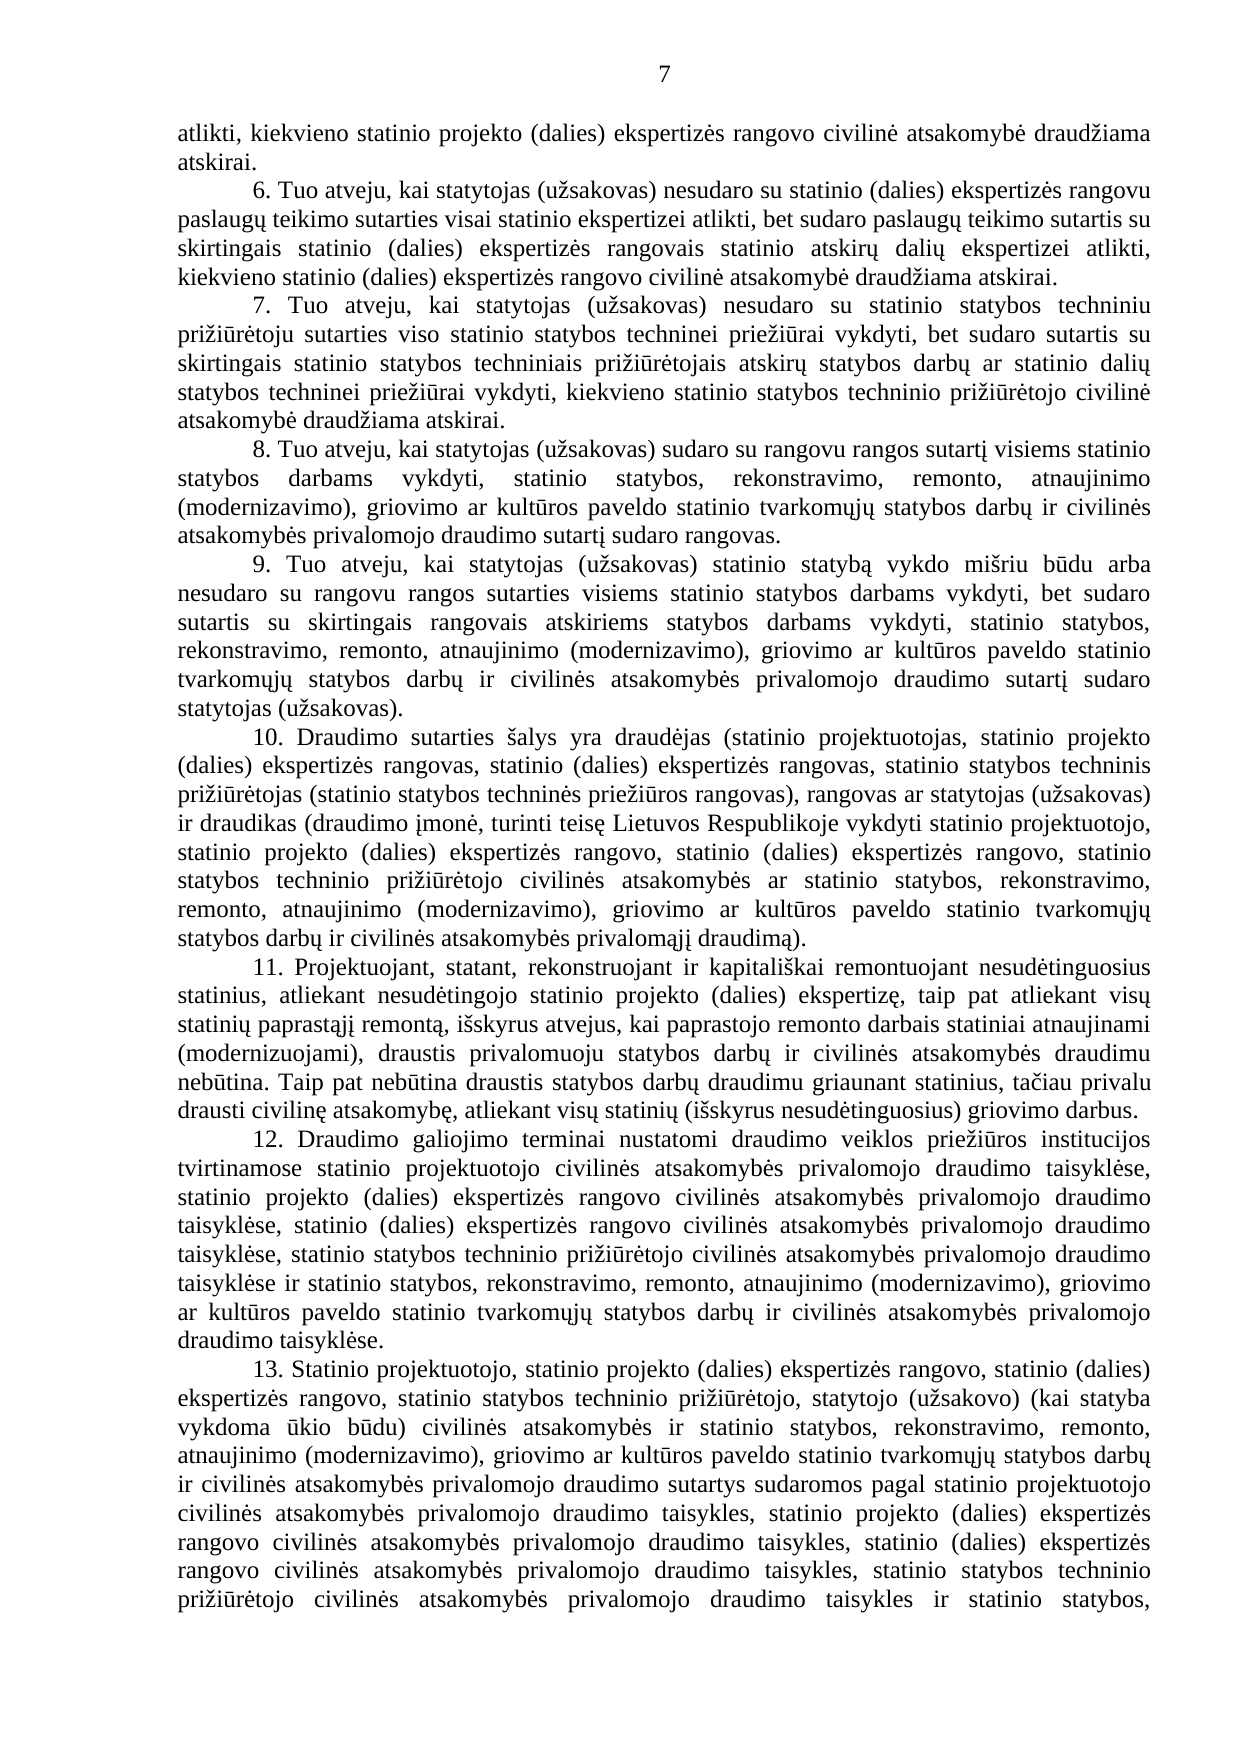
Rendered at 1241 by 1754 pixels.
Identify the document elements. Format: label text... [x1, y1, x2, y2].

text 8. Tuo atveju, kai statytojas (užsakovas) sudaro su rangovu rangos sutartį visiems statinio statybos darbams vykdyti, statinio statybos, rekonstravimo, remonto, atnaujinimo (modernizavimo), griovimo ar kultūros paveldo statinio tvarkomųjų statybos darbų ir civilinės atsakomybės privalomojo draudimo sutartį sudaro rangovas. [177, 434, 1152, 549]
text 10. Draudimo sutarties šalys yra draudėjas (statinio projektuotojas, statinio projekto (dalies) ekspertizės rangovas, statinio (dalies) ekspertizės rangovas, statinio statybos techninis prižiūrėtojas (statinio statybos techninės priežiūros rangovas), rangovas ar statytojas (užsakovas) ir draudikas (draudimo įmonė, turinti teisę Lietuvos Respublikoje vykdyti statinio projektuotojo, statinio projekto (dalies) ekspertizės rangovo, statinio (dalies) ekspertizės rangovo, statinio statybos techninio prižiūrėtojo civilinės atsakomybės ar statinio statybos, rekonstravimo, remonto, atnaujinimo (modernizavimo), griovimo ar kultūros paveldo statinio tvarkomųjų statybos darbų ir civilinės atsakomybės privalomąjį draudimą). [177, 722, 1152, 952]
text 13. Statinio projektuotojo, statinio projekto (dalies) ekspertizės rangovo, statinio (dalies) ekspertizės rangovo, statinio statybos techninio prižiūrėtojo, statytojo (užsakovo) (kai statyba vykdoma ūkio būdu) civilinės atsakomybės ir statinio statybos, rekonstravimo, remonto, atnaujinimo (modernizavimo), griovimo ar kultūros paveldo statinio tvarkomųjų statybos darbų ir civilinės atsakomybės privalomojo draudimo sutartys sudaromos pagal statinio projektuotojo civilinės atsakomybės privalomojo draudimo taisykles, statinio projekto (dalies) ekspertizės rangovo civilinės atsakomybės privalomojo draudimo taisykles, statinio (dalies) ekspertizės rangovo civilinės atsakomybės privalomojo draudimo taisykles, statinio statybos techninio prižiūrėtojo civilinės atsakomybės privalomojo draudimo taisykles ir statinio statybos, [177, 1354, 1152, 1613]
text atlikti, kiekvieno statinio projekto (dalies) ekspertizės rangovo civilinė atsakomybė draudžiama atskirai. [177, 118, 1152, 176]
text 9. Tuo atveju, kai statytojas (užsakovas) statinio statybą vykdo mišriu būdu arba nesudaro su rangovu rangos sutarties visiems statinio statybos darbams vykdyti, bet sudaro sutartis su skirtingais rangovais atskiriems statybos darbams vykdyti, statinio statybos, rekonstravimo, remonto, atnaujinimo (modernizavimo), griovimo ar kultūros paveldo statinio tvarkomųjų statybos darbų ir civilinės atsakomybės privalomojo draudimo sutartį sudaro statytojas (užsakovas). [177, 549, 1152, 722]
text 6. Tuo atveju, kai statytojas (užsakovas) nesudaro su statinio (dalies) ekspertizės rangovu paslaugų teikimo sutarties visai statinio ekspertizei atlikti, bet sudaro paslaugų teikimo sutartis su skirtingais statinio (dalies) ekspertizės rangovais statinio atskirų dalių ekspertizei atlikti, kiekvieno statinio (dalies) ekspertizės rangovo civilinė atsakomybė draudžiama atskirai. [177, 176, 1152, 291]
text 7. Tuo atveju, kai statytojas (užsakovas) nesudaro su statinio statybos techniniu prižiūrėtoju sutarties viso statinio statybos techninei priežiūrai vykdyti, bet sudaro sutartis su skirtingais statinio statybos techniniais prižiūrėtojais atskirų statybos darbų ar statinio dalių statybos techninei priežiūrai vykdyti, kiekvieno statinio statybos techninio prižiūrėtojo civilinė atsakomybė draudžiama atskirai. [177, 291, 1152, 434]
text 11. Projektuojant, statant, rekonstruojant ir kapitališkai remontuojant nesudėtinguosius statinius, atliekant nesudėtingojo statinio projekto (dalies) ekspertizę, taip pat atliekant visų statinių paprastąjį remontą, išskyrus atvejus, kai paprastojo remonto darbais statiniai atnaujinami (modernizuojami), draustis privalomuoju statybos darbų ir civilinės atsakomybės draudimu nebūtina. Taip pat nebūtina draustis statybos darbų draudimu griaunant statinius, tačiau privalu drausti civilinę atsakomybę, atliekant visų statinių (išskyrus nesudėtinguosius) griovimo darbus. [177, 952, 1152, 1124]
text 12. Draudimo galiojimo terminai nustatomi draudimo veiklos priežiūros institucijos tvirtinamose statinio projektuotojo civilinės atsakomybės privalomojo draudimo taisyklėse, statinio projekto (dalies) ekspertizės rangovo civilinės atsakomybės privalomojo draudimo taisyklėse, statinio (dalies) ekspertizės rangovo civilinės atsakomybės privalomojo draudimo taisyklėse, statinio statybos techninio prižiūrėtojo civilinės atsakomybės privalomojo draudimo taisyklėse ir statinio statybos, rekonstravimo, remonto, atnaujinimo (modernizavimo), griovimo ar kultūros paveldo statinio tvarkomųjų statybos darbų ir civilinės atsakomybės privalomojo draudimo taisyklėse. [177, 1124, 1152, 1354]
